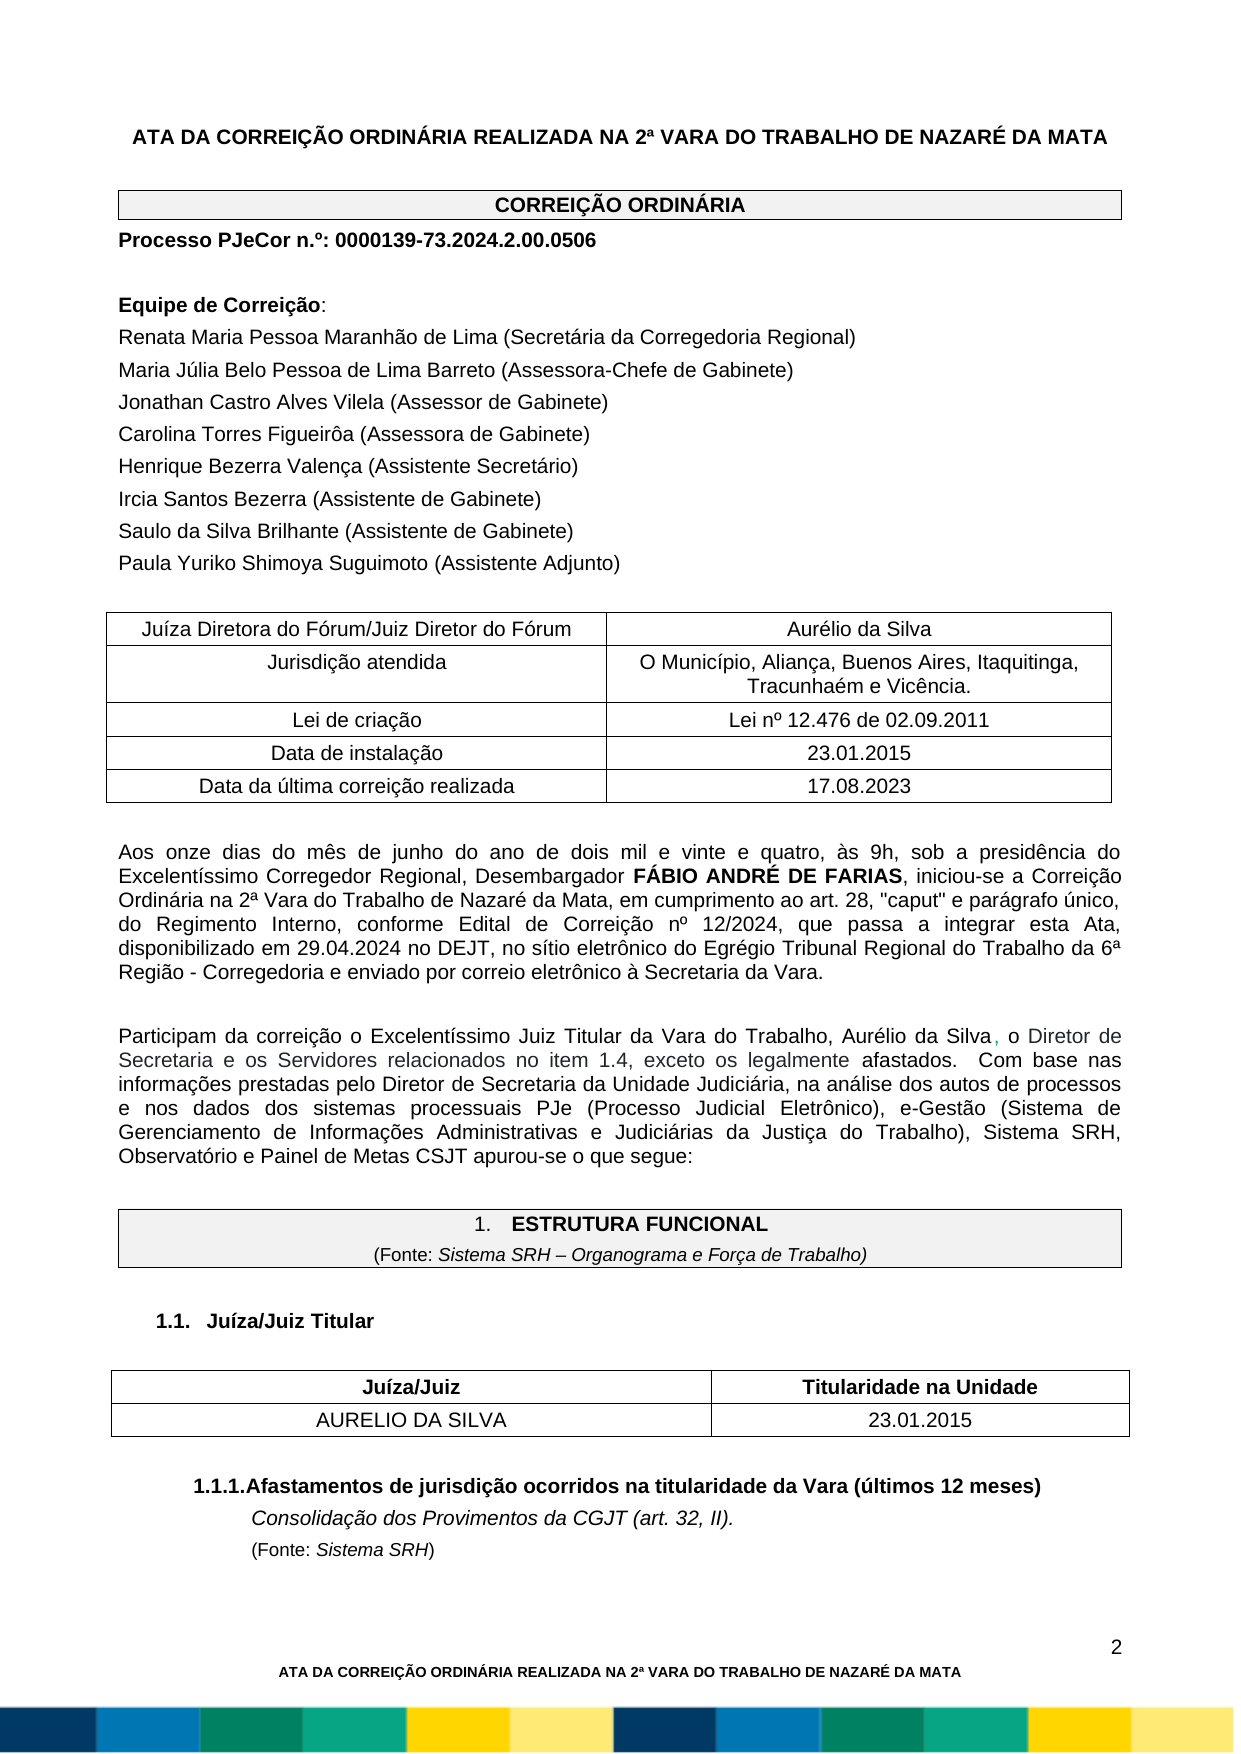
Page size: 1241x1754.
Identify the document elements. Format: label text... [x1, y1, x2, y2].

table_header Titularidade na Unidade [712, 1371, 1129, 1403]
text Processo PJeCor n.º: 0000139-73.2024.2.00.0506 [118, 228, 1122, 252]
text Ircia Santos Bezerra (Assistente de Gabinete) [118, 487, 1122, 511]
table_cell 17.08.2023 [607, 770, 1111, 802]
table_cell Lei de criação [107, 703, 606, 736]
text Equipe de Correição: [118, 293, 1122, 317]
text Aos onze dias do mês de junho do ano de dois mil e vinte e quatro, às 9h, sob a presidência do Excelentíssimo Corregedor Regional, Desembargador FÁBIO ANDRÉ DE FARIAS, iniciou-se a Correição Ordinária na 2ª Vara do Trabalho de Nazaré da Mata, em cumprimento ao art. 28, "caput" e parágrafo único, do Regimento Interno, conforme Edital de Correição nº 12/2024, que passa a integrar esta Ata, disponibilizado em 29.04.2024 no DEJT, no sítio eletrônico do Egrégio Tribunal Regional do Trabalho da 6ª Região - Corregedoria e enviado por correio eletrônico à Secretaria da Vara. [118, 840, 1122, 983]
text Maria Júlia Belo Pessoa de Lima Barreto (Assessora-Chefe de Gabinete) [118, 357, 1122, 381]
text Renata Maria Pessoa Maranhão de Lima (Secretária da Corregedoria Regional) [118, 325, 1122, 349]
text CORREIÇÃO ORDINÁRIA [119, 191, 1121, 219]
table_cell Data da última correição realizada [107, 770, 606, 802]
table_cell 23.01.2015 [607, 737, 1111, 769]
table_header Juíza/Juiz [112, 1371, 711, 1403]
list ESTRUTURA FUNCIONAL [119, 1210, 1121, 1236]
text Participam da correição o Excelentíssimo Juiz Titular da Vara do Trabalho, Aurélio da Silva, o Diretor de Secretaria e os Servidores relacionados no item 1.4, exceto os legalmente afastados. Com base nas informações prestadas pelo Diretor de Secretaria da Unidade Judiciária, na análise dos autos de processos e nos dados dos sistemas processuais PJe (Processo Judicial Eletrônico), e-Gestão (Sistema de Gerenciamento de Informações Administrativas e Judiciárias da Justiça do Trabalho), Sistema SRH, Observatório e Painel de Metas CSJT apurou-se o que segue: [118, 1024, 1122, 1168]
table_cell 23.01.2015 [712, 1404, 1129, 1436]
table_cell O Município, Aliança, Buenos Aires, Itaquitinga, Tracunhaém e Vicência. [607, 646, 1111, 702]
text Jonathan Castro Alves Vilela (Assessor de Gabinete) [118, 390, 1122, 414]
text ATA DA CORREIÇÃO ORDINÁRIA REALIZADA NA 2ª VARA DO TRABALHO DE NAZARÉ DA MATA [118, 125, 1122, 149]
table_header Aurélio da Silva [607, 613, 1111, 645]
table_header Juíza Diretora do Fórum/Juiz Diretor do Fórum [107, 613, 606, 645]
table_cell Lei nº 12.476 de 02.09.2011 [607, 703, 1111, 736]
text Saulo da Silva Brilhante (Assistente de Gabinete) [118, 519, 1122, 543]
text Henrique Bezerra Valença (Assistente Secretário) [118, 454, 1122, 478]
list Juíza/Juiz Titular [156, 1309, 1122, 1333]
text Paula Yuriko Shimoya Suguimoto (Assistente Adjunto) [118, 551, 1122, 575]
text Consolidação dos Provimentos da CGJT (art. 32, II). [118, 1506, 1122, 1530]
text (Fonte: Sistema SRH) [118, 1538, 1122, 1560]
table_cell Jurisdição atendida [107, 646, 606, 702]
text Carolina Torres Figueirôa (Assessora de Gabinete) [118, 422, 1122, 446]
table_cell AURELIO DA SILVA [112, 1404, 711, 1436]
table_cell Data de instalação [107, 737, 606, 769]
list Afastamentos de jurisdição ocorridos na titularidade da Vara (últimos 12 meses) [193, 1474, 1122, 1498]
text (Fonte: Sistema SRH – Organograma e Força de Trabalho) [119, 1241, 1121, 1267]
